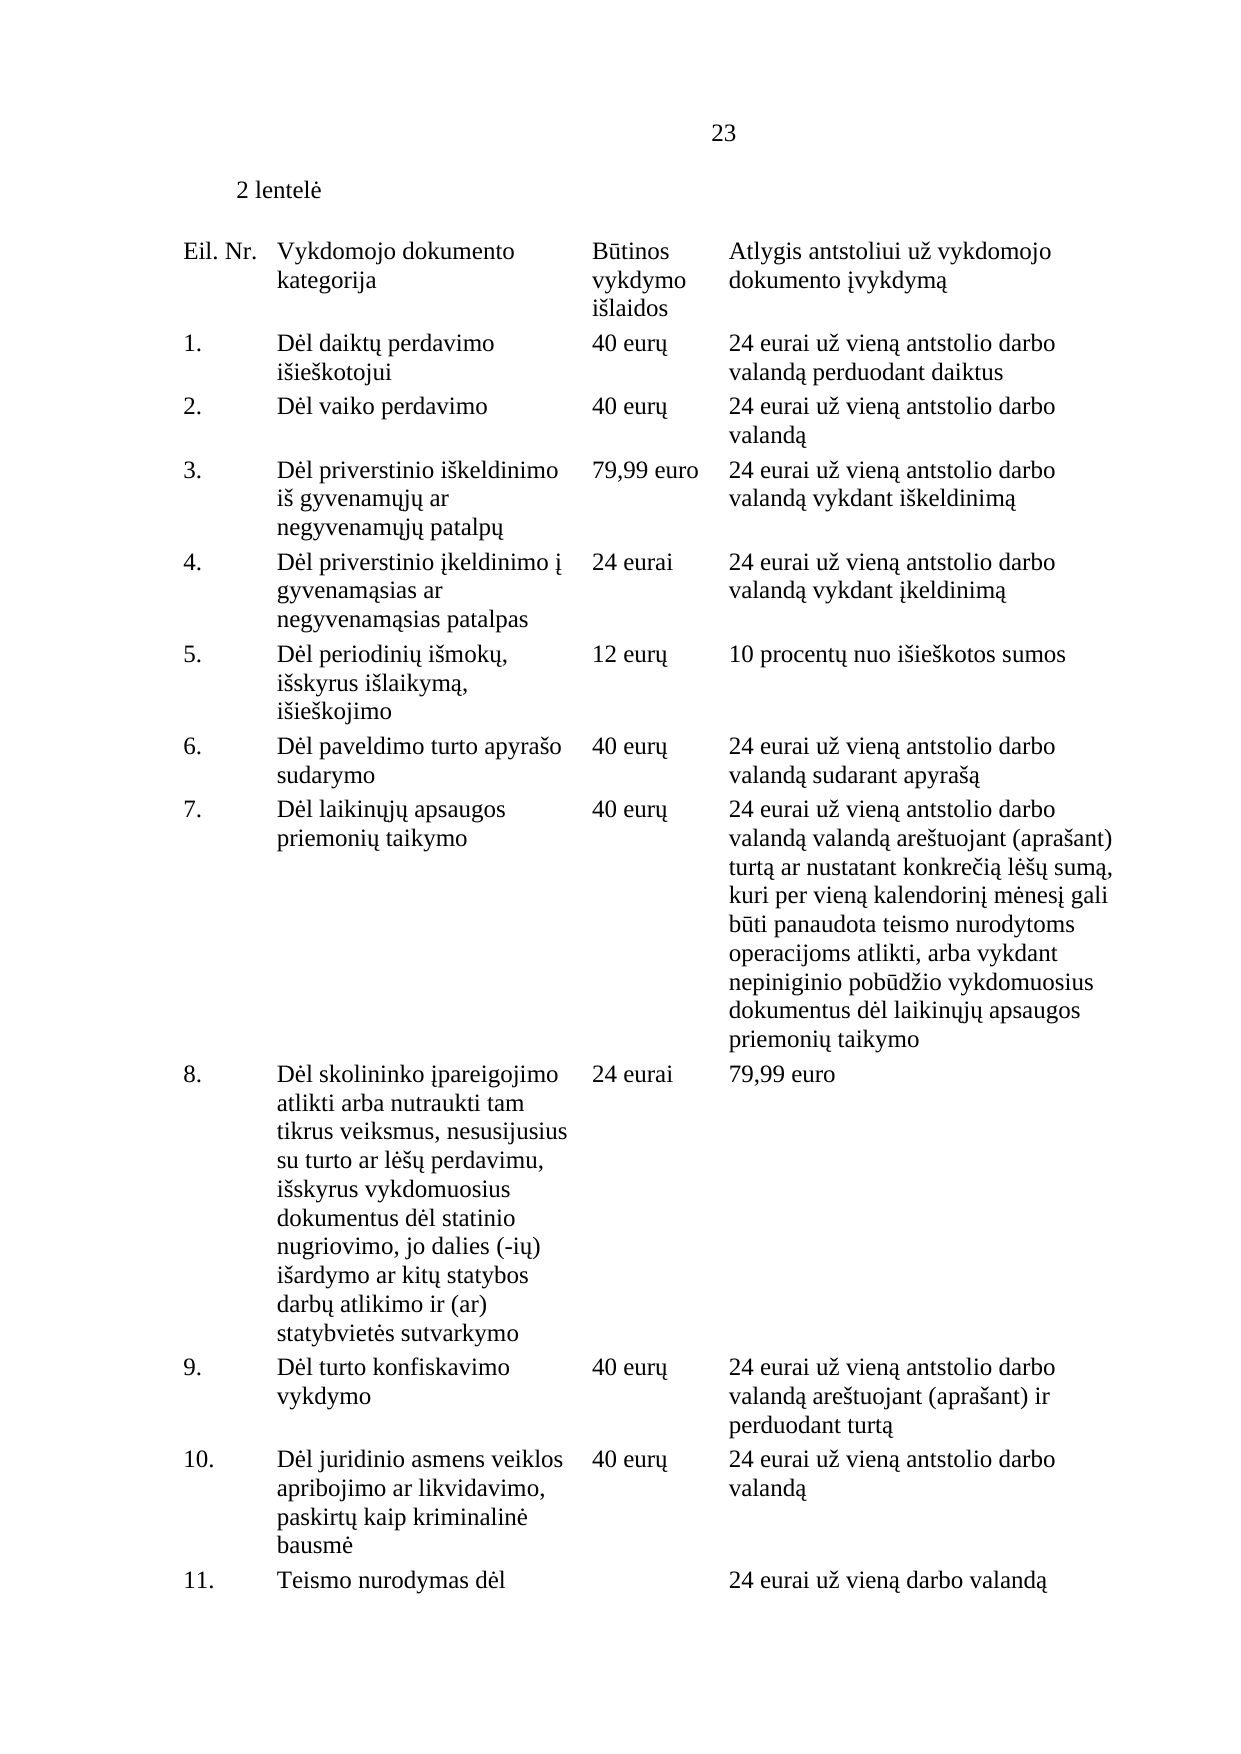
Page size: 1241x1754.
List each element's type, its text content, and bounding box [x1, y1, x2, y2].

table_cell 40 eurų [586, 1349, 722, 1441]
table_cell 40 eurų [586, 1441, 722, 1562]
table_cell 24 eurai už vieną antstolio darbo valandą areštuojant (aprašant) ir perduodant turtą [723, 1349, 1122, 1441]
table_cell Teismo nurodymas dėl [271, 1562, 586, 1597]
table_header Vykdomojo dokumento kategorija [271, 233, 586, 325]
table_cell 24 eurai už vieną antstolio darbo valandą perduodant daiktus [723, 325, 1122, 388]
table_cell 24 eurai [586, 1056, 722, 1349]
table_cell 24 eurai už vieną antstolio darbo valandą vykdant įkeldinimą [723, 544, 1122, 636]
table_cell 40 eurų [586, 728, 722, 791]
table_cell 4. [177, 544, 271, 636]
table_cell 24 eurai už vieną antstolio darbo valandą vykdant iškeldinimą [723, 452, 1122, 544]
table_cell 3. [177, 452, 271, 544]
table_cell Dėl priverstinio įkeldinimo į gyvenamąsias ar negyvenamąsias patalpas [271, 544, 586, 636]
table_cell 6. [177, 728, 271, 791]
table_cell 40 eurų [586, 325, 722, 388]
table_cell 12 eurų [586, 636, 722, 728]
table_cell 1. [177, 325, 271, 388]
table_header Būtinos vykdymo išlaidos [586, 233, 722, 325]
table_cell 24 eurai [586, 544, 722, 636]
table_cell 79,99 euro [723, 1056, 1122, 1349]
table_cell 40 eurų [586, 791, 722, 1056]
table_cell 24 eurai už vieną antstolio darbo valandą sudarant apyrašą [723, 728, 1122, 791]
table_cell 10. [177, 1441, 271, 1562]
table_cell 24 eurai už vieną darbo valandą [723, 1562, 1122, 1597]
table_cell Dėl periodinių išmokų, išskyrus išlaikymą, išieškojimo [271, 636, 586, 728]
table_cell 24 eurai už vieną antstolio darbo valandą [723, 1441, 1122, 1562]
table_cell Dėl vaiko perdavimo [271, 389, 586, 452]
table_cell [586, 1562, 722, 1597]
table_cell 8. [177, 1056, 271, 1349]
table_cell 5. [177, 636, 271, 728]
table_cell Dėl paveldimo turto apyrašo sudarymo [271, 728, 586, 791]
table_cell 79,99 euro [586, 452, 722, 544]
table_cell 11. [177, 1562, 271, 1597]
table_header Eil. Nr. [177, 233, 271, 325]
table_cell Dėl turto konfiskavimo vykdymo [271, 1349, 586, 1441]
table_cell Dėl priverstinio iškeldinimo iš gyvenamųjų ar negyvenamųjų patalpų [271, 452, 586, 544]
text 2 lentelė [177, 176, 1181, 204]
table_cell Dėl skolininko įpareigojimo atlikti arba nutraukti tam tikrus veiksmus, nesusijusius su turto ar lėšų perdavimu, išskyrus vykdomuosius dokumentus dėl statinio nugriovimo, jo dalies (-ių) išardymo ar kitų statybos darbų atlikimo ir (ar) statybvietės sutvarkymo [271, 1056, 586, 1349]
table_cell 2. [177, 389, 271, 452]
table_cell 24 eurai už vieną antstolio darbo valandą [723, 389, 1122, 452]
table_cell Dėl laikinųjų apsaugos priemonių taikymo [271, 791, 586, 1056]
table_cell 24 eurai už vieną antstolio darbo valandą valandą areštuojant (aprašant) turtą ar nustatant konkrečią lėšų sumą, kuri per vieną kalendorinį mėnesį gali būti panaudota teismo nurodytoms operacijoms atlikti, arba vykdant nepiniginio pobūdžio vykdomuosius dokumentus dėl laikinųjų apsaugos priemonių taikymo [723, 791, 1122, 1056]
table_cell 7. [177, 791, 271, 1056]
table_header Atlygis antstoliui už vykdomojo dokumento įvykdymą [723, 233, 1122, 325]
table_cell Dėl daiktų perdavimo išieškotojui [271, 325, 586, 388]
table_cell 40 eurų [586, 389, 722, 452]
table_cell 10 procentų nuo išieškotos sumos [723, 636, 1122, 728]
table_cell 9. [177, 1349, 271, 1441]
table_cell Dėl juridinio asmens veiklos apribojimo ar likvidavimo, paskirtų kaip kriminalinė bausmė [271, 1441, 586, 1562]
